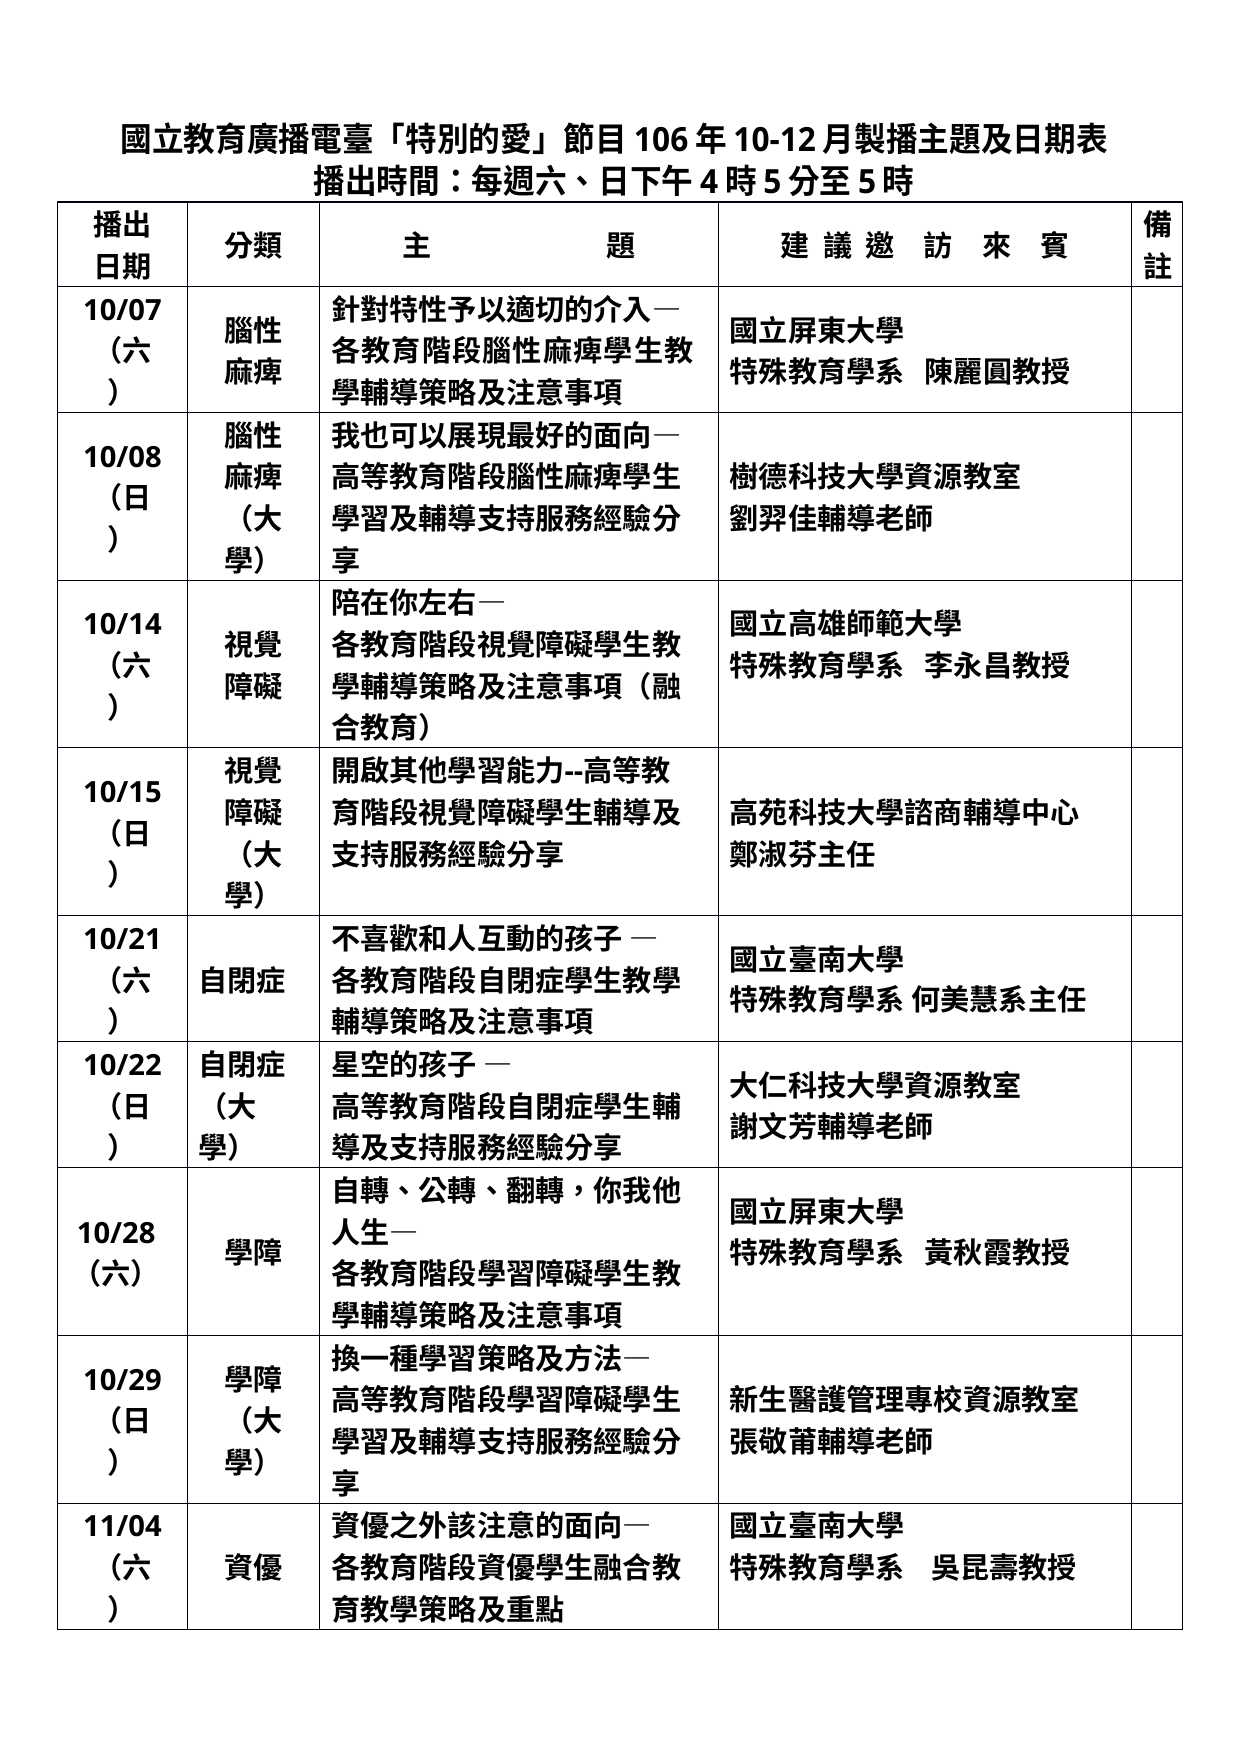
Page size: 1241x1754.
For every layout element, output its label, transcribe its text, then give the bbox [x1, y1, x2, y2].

table_cell 10/28（六） [58, 1168, 187, 1335]
table_cell 不喜歡和人互動的孩子 — 各教育階段自閉症學生教學輔導策略及注意事項 [320, 916, 718, 1041]
table_cell [1132, 1504, 1182, 1628]
table_cell 國立屏東大學 特殊教育學系 陳麗圓教授 [719, 287, 1131, 412]
table_cell 我也可以展現最好的面向— 高等教育階段腦性麻痺學生學習及輔導支持服務經驗分享 [320, 413, 718, 579]
table_cell 腦性麻痺 [188, 287, 319, 412]
table_cell 視覺障礙 [188, 581, 319, 747]
table_cell 10/15（日） [58, 748, 187, 915]
table_cell 腦性麻痺（大學） [188, 413, 319, 579]
table_header 備註 [1132, 203, 1182, 286]
table_cell [1132, 1336, 1182, 1502]
table_cell 10/21（六） [58, 916, 187, 1041]
table_cell 視覺障礙（大學） [188, 748, 319, 915]
table_cell 10/07（六） [58, 287, 187, 412]
table_header 分類 [188, 203, 319, 286]
table_cell 自閉症 [188, 916, 319, 1041]
table_cell 資優之外該注意的面向— 各教育階段資優學生融合教育教學策略及重點 [320, 1504, 718, 1628]
table_cell 10/14（六） [58, 581, 187, 747]
table_cell 10/08（日） [58, 413, 187, 579]
table_cell 國立臺南大學 特殊教育學系 何美慧系主任 [719, 916, 1131, 1041]
table_cell [1132, 1042, 1182, 1167]
table_header 建 議 邀 訪 來 賓 [719, 203, 1131, 286]
table_header 主 題 [320, 203, 718, 286]
table_header 播出 日期 [58, 203, 187, 286]
table_cell 國立臺南大學 特殊教育學系 吳昆壽教授 [719, 1504, 1131, 1628]
table_cell 開啟其他學習能力--高等教育階段視覺障礙學生輔導及支持服務經驗分享 [320, 748, 718, 915]
table_cell 學障（大學） [188, 1336, 319, 1502]
table_cell 星空的孩子 — 高等教育階段自閉症學生輔導及支持服務經驗分享 [320, 1042, 718, 1167]
table_cell [1132, 581, 1182, 747]
table_cell 10/22（日） [58, 1042, 187, 1167]
table_cell 新生醫護管理專校資源教室 張敬莆輔導老師 [719, 1336, 1131, 1502]
table_cell 自轉、公轉、翻轉，你我他人生— 各教育階段學習障礙學生教學輔導策略及注意事項 [320, 1168, 718, 1335]
table_cell 國立高雄師範大學 特殊教育學系 李永昌教授 [719, 581, 1131, 747]
table_cell [1132, 413, 1182, 579]
table_cell 針對特性予以適切的介入— 各教育階段腦性麻痺學生教學輔導策略及注意事項 [320, 287, 718, 412]
table_cell 大仁科技大學資源教室 謝文芳輔導老師 [719, 1042, 1131, 1167]
table_cell [1132, 287, 1182, 412]
table_cell 學障 [188, 1168, 319, 1335]
table_cell 11/04（六） [58, 1504, 187, 1628]
table_cell 樹德科技大學資源教室 劉羿佳輔導老師 [719, 413, 1131, 579]
table_cell 10/29（日） [58, 1336, 187, 1502]
table_cell 自閉症（大學） [188, 1042, 319, 1167]
table_cell 換一種學習策略及方法— 高等教育階段學習障礙學生學習及輔導支持服務經驗分享 [320, 1336, 718, 1502]
table_cell 資優 [188, 1504, 319, 1628]
table_cell [1132, 748, 1182, 915]
table_cell 高苑科技大學諮商輔導中心 鄭淑芬主任 [719, 748, 1131, 915]
table_cell 國立屏東大學 特殊教育學系 黃秋霞教授 [719, 1168, 1131, 1335]
table_cell [1132, 916, 1182, 1041]
text 國立教育廣播電臺「特別的愛」節目106年10-12月製播主題及日期表 播出時間：每週六、日下午4時5分至5時 [118, 118, 1109, 201]
table_cell 陪在你左右— 各教育階段視覺障礙學生教學輔導策略及注意事項（融合教育） [320, 581, 718, 747]
table_cell [1132, 1168, 1182, 1335]
